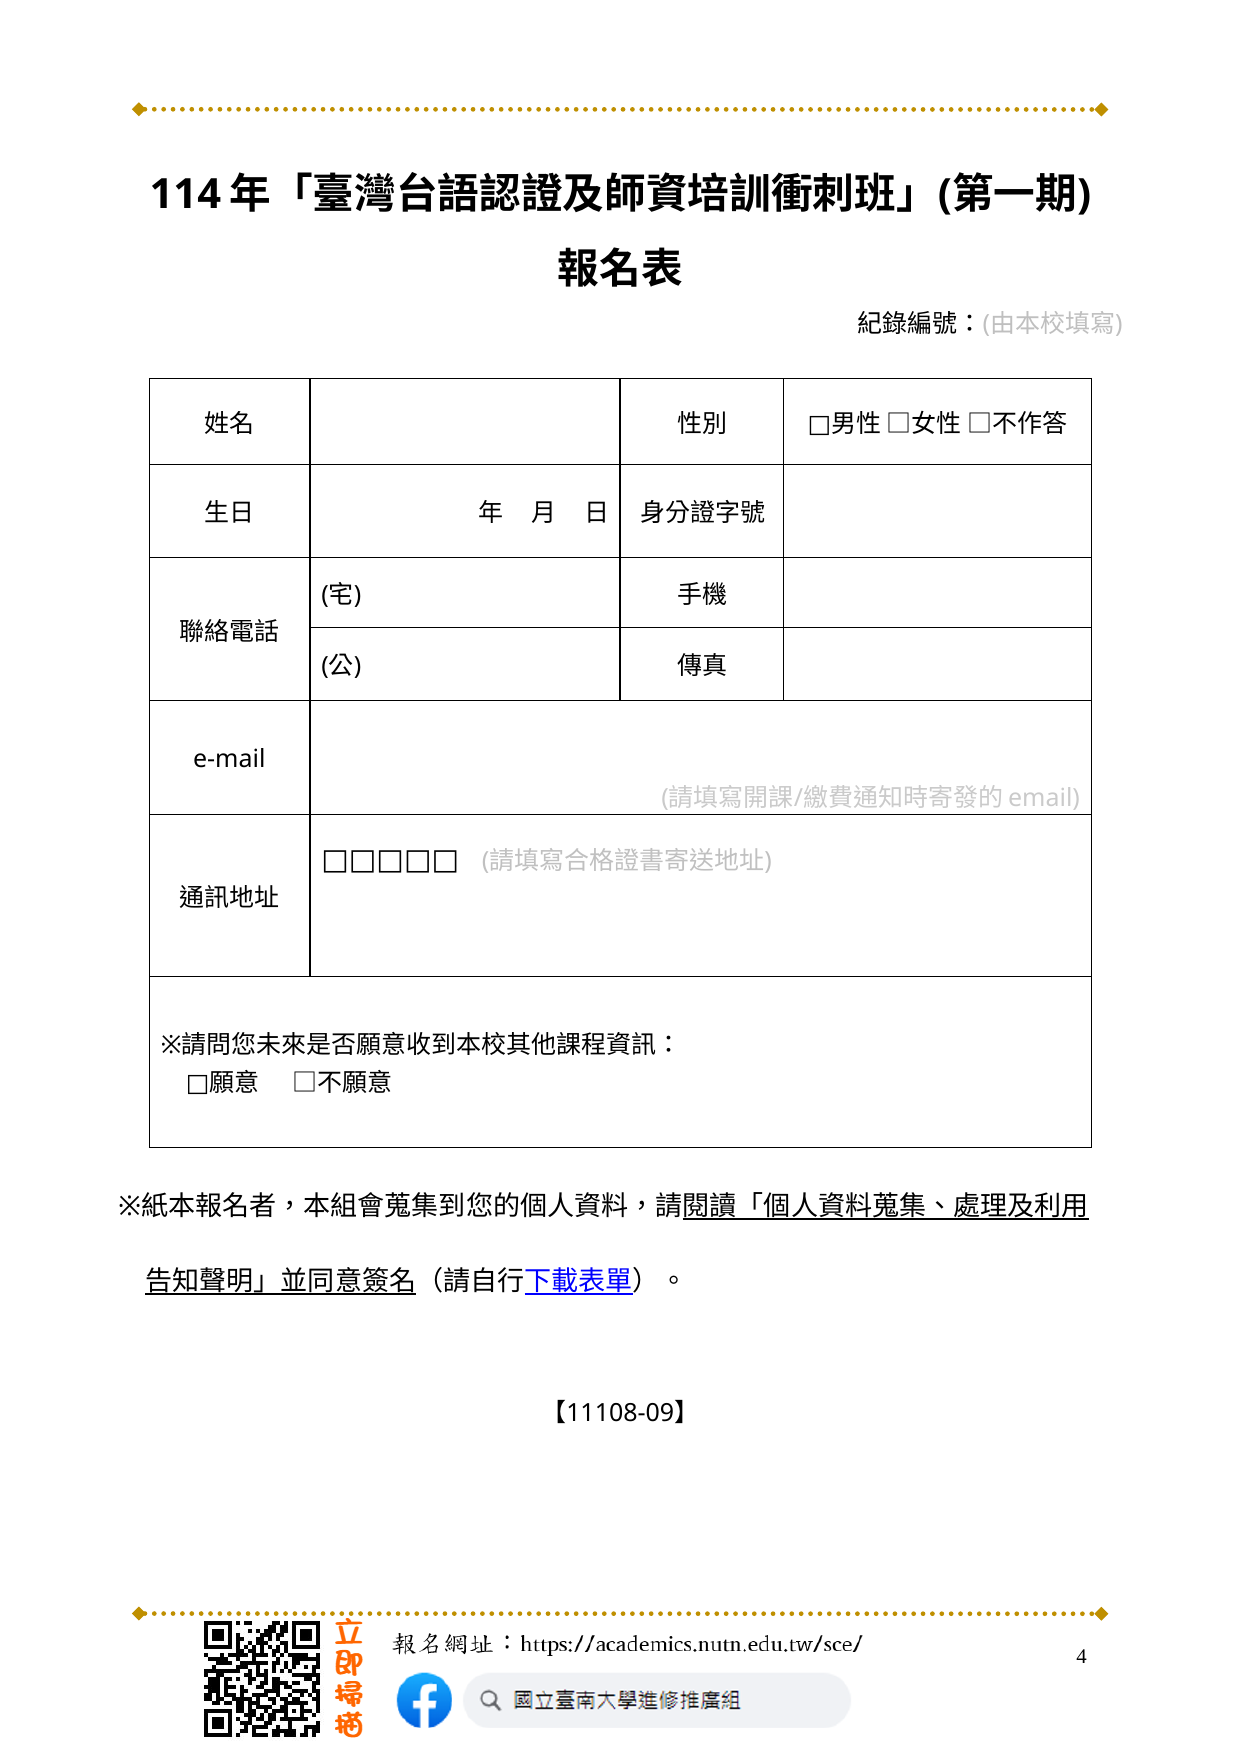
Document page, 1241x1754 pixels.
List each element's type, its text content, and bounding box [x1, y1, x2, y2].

table_cell [784, 465, 1091, 557]
text 報名表 [118, 228, 1122, 303]
table_cell 年 月 日 [311, 465, 619, 557]
text ※紙本報名者，本組會蒐集到您的個人資料，請閱讀「個人資料蒐集、處理及利用告知聲明」並同意簽名（請自行下載表單）。 [118, 1167, 1093, 1317]
table_cell (宅) [311, 558, 619, 627]
table_cell 傳真 [621, 628, 783, 700]
text 114年「臺灣台語認證及師資培訓衝刺班」(第一期) [118, 153, 1122, 228]
table_cell □□□□□ (請填寫合格證書寄送地址) [311, 815, 1091, 976]
table_cell [784, 628, 1091, 700]
table_cell [784, 558, 1091, 627]
table_header [311, 379, 619, 463]
table_header 姓名 [150, 379, 309, 463]
table_cell 身分證字號 [621, 465, 783, 557]
table_cell 手機 [621, 558, 783, 627]
table_cell ※請問您未來是否願意收到本校其他課程資訊： □願意 □不願意 [150, 977, 1091, 1147]
table_cell (公) [311, 628, 619, 700]
text 【11108-09】 [118, 1392, 1122, 1429]
table_cell (請填寫開課/繳費通知時寄發的email) [311, 701, 1091, 814]
table_cell 通訊地址 [150, 815, 309, 976]
table_header □男性 □女性 □不作答 [784, 379, 1091, 463]
picture [188, 1605, 369, 1748]
table_header 性別 [621, 379, 783, 463]
table_cell e-mail [150, 701, 309, 814]
table_cell 聯絡電話 [150, 558, 309, 700]
picture [375, 1617, 883, 1736]
table_cell 生日 [150, 465, 309, 557]
text 紀錄編號：(由本校填寫) [118, 303, 1122, 340]
